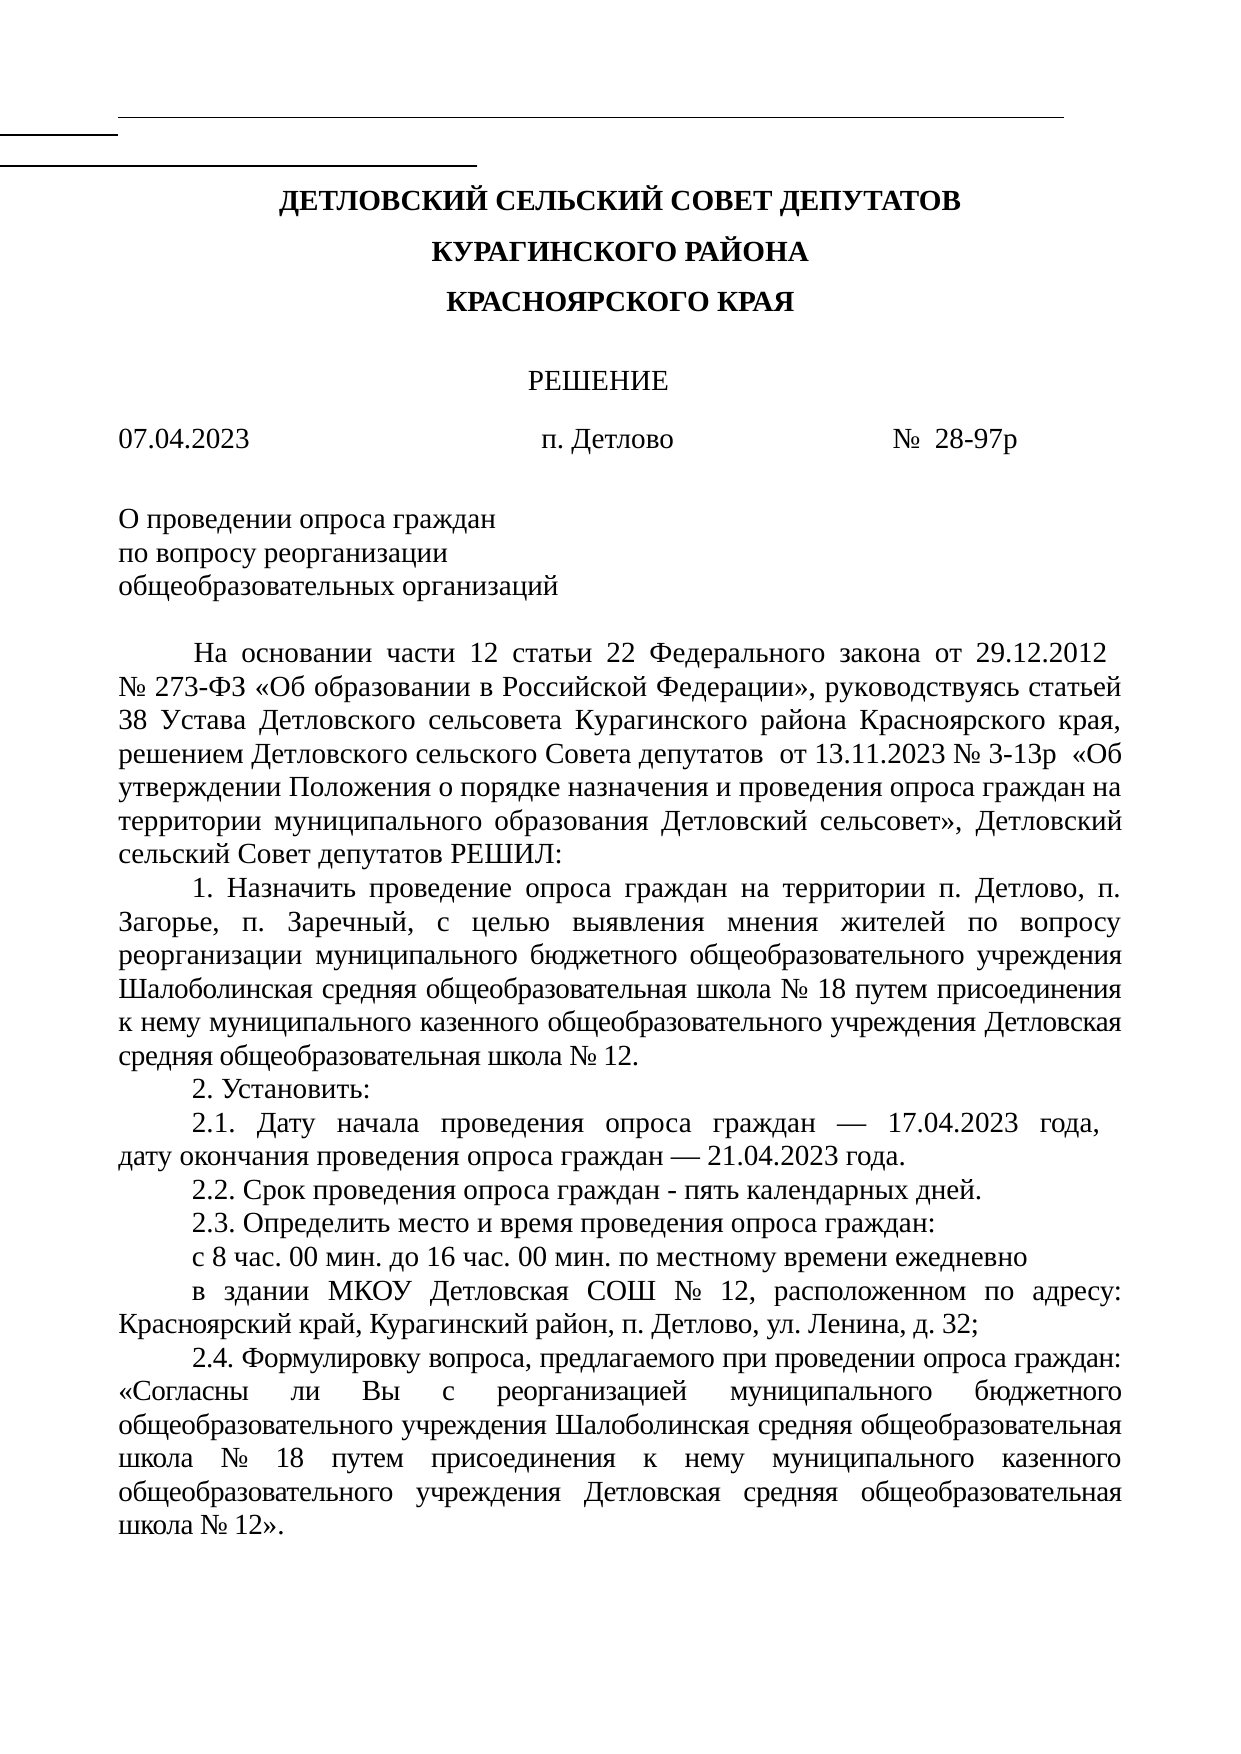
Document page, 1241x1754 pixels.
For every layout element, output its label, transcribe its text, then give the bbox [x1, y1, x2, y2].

title На основании части 12 статьи 22 Федерального закона от 29.12.2012 № 273-ФЗ «Об образовании в Российской Федерации», руководствуясь статьей 38 Устава Детловского сельсовета Курагинского района Красноярского края, решением Детловского сельского Совета депутатов от 13.11.2023 № 3-13р «Об утверждении Положения о порядке назначения и проведения опроса граждан на территории муниципального образования Детловский сельсовет», Детловский сельский Совет депутатов РЕШИЛ: [118, 635, 1122, 870]
text 2.4. Формулировку вопроса, предлагаемого при проведении опроса граждан: «Согласны ли Вы с реорганизацией муниципального бюджетного общеобразовательного учреждения Шалоболинская средняя общеобразовательная школа № 18 путем присоединения к нему муниципального казенного общеобразовательного учреждения Детловская средняя общеобразовательная школа № 12». [118, 1340, 1122, 1541]
subtitle 07.04.2023 п. Детлово № 28-97р [118, 422, 1122, 455]
text 2. Установить: [118, 1071, 1122, 1105]
text по вопросу реорганизации [118, 535, 1122, 568]
text КРАСНОЯРСКОГО КРАЯ [118, 284, 1122, 318]
text 2.2. Срок проведения опроса граждан - пять календарных дней. [118, 1172, 1122, 1206]
text ДЕТЛОВСКИЙ СЕЛЬСКИЙ СОВЕТ ДЕПУТАТОВ [118, 118, 1122, 217]
text 2.3. Определить место и время проведения опроса граждан: [118, 1206, 1122, 1239]
text в здании МКОУ Детловская СОШ № 12, расположенном по адресу: Красноярский край, Курагинский район, п. Детлово, ул. Ленина, д. 32; [118, 1273, 1122, 1340]
text РЕШЕНИЕ [118, 363, 1122, 397]
text 2.1. Дату начала проведения опроса граждан — 17.04.2023 года, дату окончания проведения опроса граждан — 21.04.2023 года. [118, 1105, 1122, 1172]
text О проведении опроса граждан [118, 501, 1122, 535]
text с 8 час. 00 мин. до 16 час. 00 мин. по местному времени ежедневно [118, 1239, 1122, 1273]
text общеобразовательных организаций [118, 568, 1122, 602]
text 1. Назначить проведение опроса граждан на территории п. Детлово, п. Загорье, п. Заречный, с целью выявления мнения жителей по вопросу реорганизации муниципального бюджетного общеобразовательного учреждения Шалоболинская средняя общеобразовательная школа № 18 путем присоединения к нему муниципального казенного общеобразовательного учреждения Детловская средняя общеобразовательная школа № 12. [118, 870, 1122, 1071]
text КУРАГИНСКОГО РАЙОНА [118, 234, 1122, 267]
